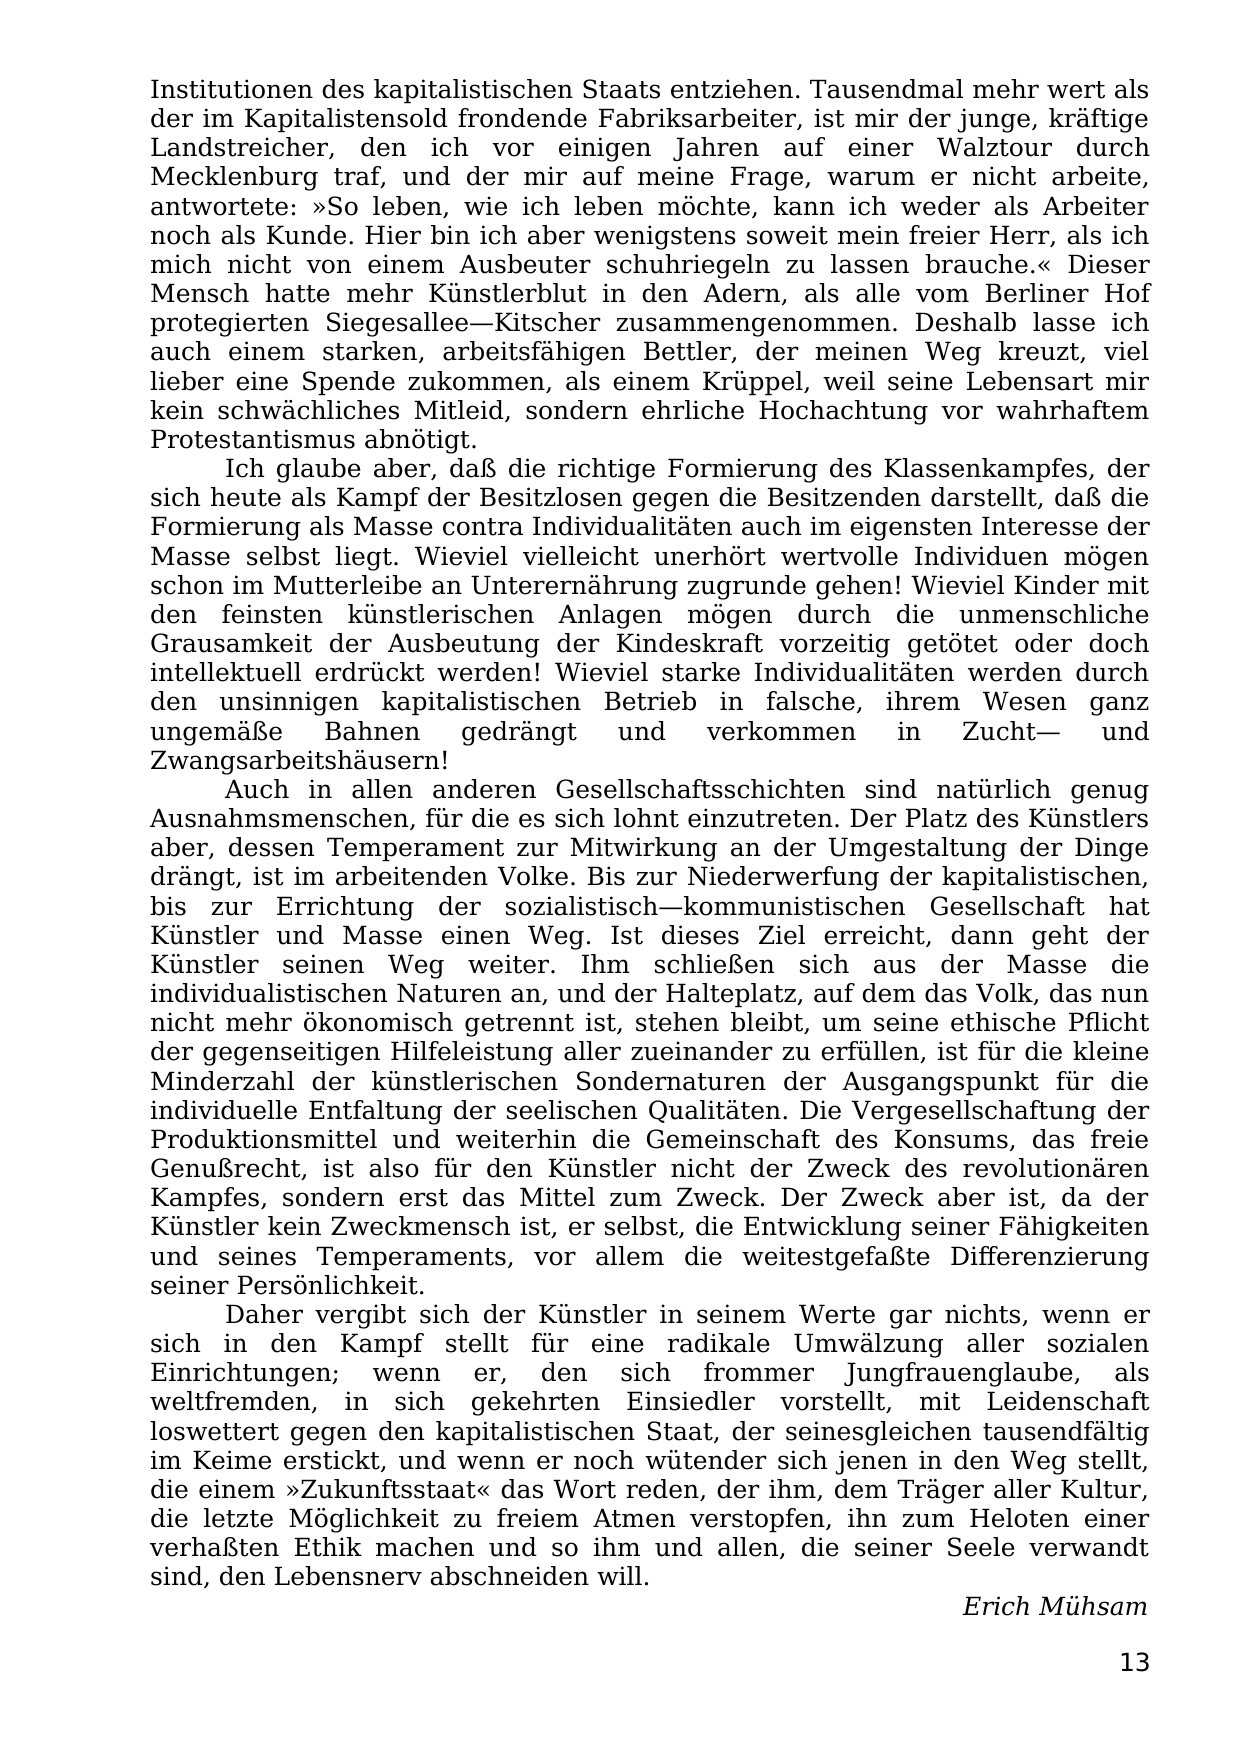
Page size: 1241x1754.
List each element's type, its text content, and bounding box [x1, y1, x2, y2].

text Daher vergibt sich der Künstler in seinem Werte gar nichts, wenn er sich in den Kampf stellt für eine radikale Umwälzung aller sozialen Einrichtungen; wenn er, den sich frommer Jungfrauenglaube, als weltfremden, in sich gekehrten Einsiedler vorstellt, mit Leidenschaft loswettert gegen den kapitalistischen Staat, der seinesgleichen tausendfältig im Keime erstickt, und wenn er noch wütender sich jenen in den Weg stellt, die einem »Zukunftsstaat« das Wort reden, der ihm, dem Träger aller Kultur, die letzte Möglichkeit zu freiem Atmen verstopfen, ihn zum Heloten einer verhaßten Ethik machen und so ihm und allen, die seiner Seele verwandt sind, den Lebensnerv abschneiden will. [150, 1300, 1151, 1592]
text Institutionen des kapitalistischen Staats entziehen. Tausendmal mehr wert als der im Kapitalistensold frondende Fabriksarbeiter, ist mir der junge, kräftige Landstreicher, den ich vor einigen Jahren auf einer Walztour durch Mecklenburg traf, und der mir auf meine Frage, warum er nicht arbeite, antwortete: »So leben, wie ich leben möchte, kann ich weder als Arbeiter noch als Kunde. Hier bin ich aber wenigstens soweit mein freier Herr, als ich mich nicht von einem Ausbeuter schuhriegeln zu lassen brauche.« Dieser Mensch hatte mehr Künstlerblut in den Adern, als alle vom Berliner Hof protegierten Siegesallee—Kitscher zusammengenommen. Deshalb lasse ich auch einem starken, arbeitsfähigen Bettler, der meinen Weg kreuzt, viel lieber eine Spende zukommen, als einem Krüppel, weil seine Lebensart mir kein schwächliches Mitleid, sondern ehrliche Hochachtung vor wahrhaftem Protestantismus abnötigt. [150, 75, 1151, 454]
text Erich Mühsam [150, 1592, 1151, 1621]
text Auch in allen anderen Gesellschaftsschichten sind natürlich genug Ausnahmsmenschen, für die es sich lohnt einzutreten. Der Platz des Künstlers aber, dessen Temperament zur Mitwirkung an der Umgestaltung der Dinge drängt, ist im arbeitenden Volke. Bis zur Niederwerfung der kapitalistischen, bis zur Errichtung der sozialistisch—kommunistischen Gesellschaft hat Künstler und Masse einen Weg. Ist dieses Ziel erreicht, dann geht der Künstler seinen Weg weiter. Ihm schließen sich aus der Masse die individualistischen Naturen an, und der Halteplatz, auf dem das Volk, das nun nicht mehr ökonomisch getrennt ist, stehen bleibt, um seine ethische Pflicht der gegenseitigen Hilfeleistung aller zueinander zu erfüllen, ist für die kleine Minderzahl der künstlerischen Sondernaturen der Ausgangspunkt für die individuelle Entfaltung der seelischen Qualitäten. Die Vergesellschaftung der Produktionsmittel und weiterhin die Gemeinschaft des Konsums, das freie Genußrecht, ist also für den Künstler nicht der Zweck des revolutionären Kampfes, sondern erst das Mittel zum Zweck. Der Zweck aber ist, da der Künstler kein Zweckmensch ist, er selbst, die Entwicklung seiner Fähigkeiten und seines Temperaments, vor allem die weitestgefaßte Differenzierung seiner Persönlichkeit. [150, 775, 1151, 1300]
text Ich glaube aber, daß die richtige Formierung des Klassenkampfes, der sich heute als Kampf der Besitzlosen gegen die Besitzenden darstellt, daß die Formierung als Masse contra Individualitäten auch im eigensten Interesse der Masse selbst liegt. Wieviel vielleicht unerhört wertvolle Individuen mögen schon im Mutterleibe an Unterernährung zugrunde gehen! Wieviel Kinder mit den feinsten künstlerischen Anlagen mögen durch die unmenschliche Grausamkeit der Ausbeutung der Kindeskraft vorzeitig getötet oder doch intellektuell erdrückt werden! Wieviel starke Individualitäten werden durch den unsinnigen kapitalistischen Betrieb in falsche, ihrem Wesen ganz ungemäße Bahnen gedrängt und verkommen in Zucht— und Zwangsarbeitshäusern! [150, 454, 1151, 775]
